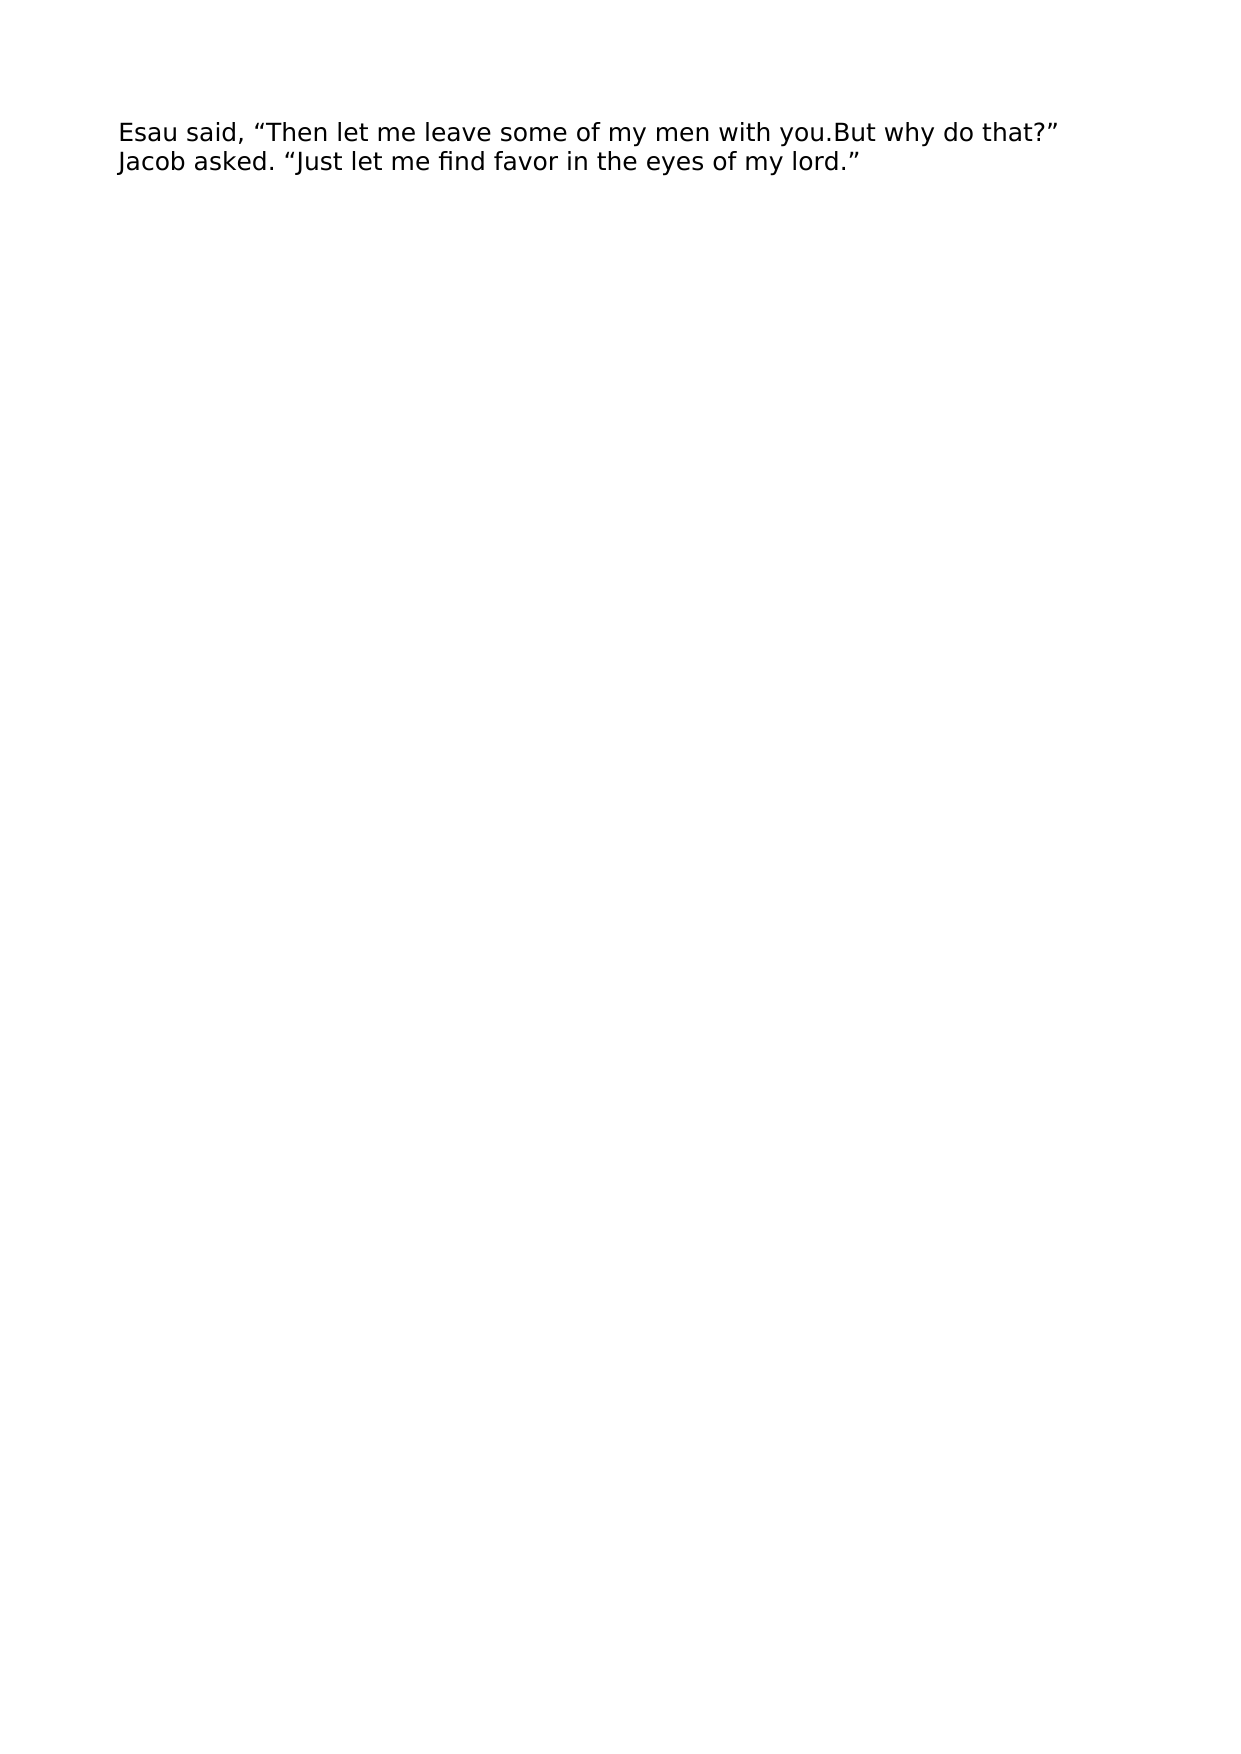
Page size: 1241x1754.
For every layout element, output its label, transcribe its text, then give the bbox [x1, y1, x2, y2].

text Esau said, “Then let me leave some of my men with you.But why do that?” Jacob asked. “Just let me find favor in the eyes of my lord.” [118, 118, 1122, 176]
